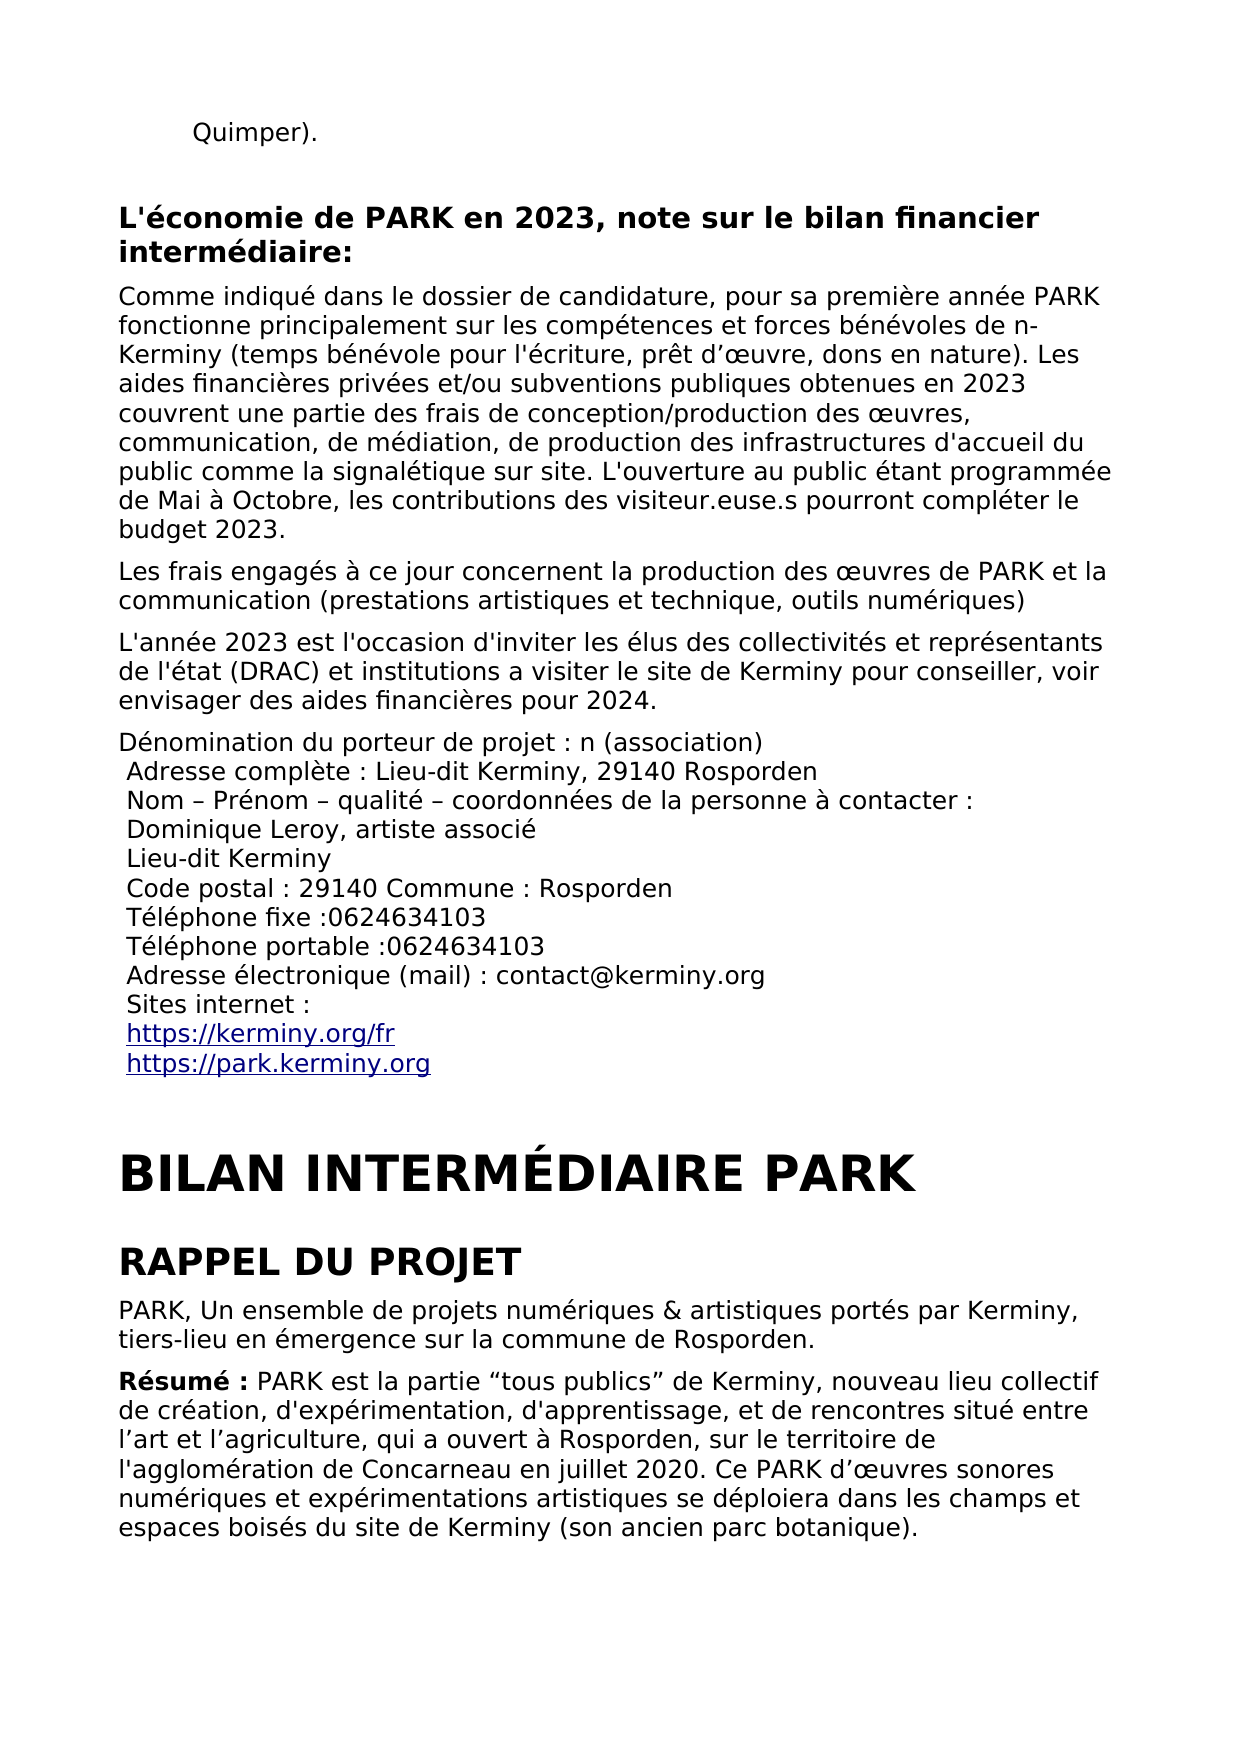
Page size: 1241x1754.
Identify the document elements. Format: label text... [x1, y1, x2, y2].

subtitle RAPPEL DU PROJET [118, 1240, 1122, 1284]
subtitle BILAN INTERMÉDIAIRE PARK [118, 1145, 1122, 1203]
text Comme indiqué dans le dossier de candidature, pour sa première année PARK fonctionne principalement sur les compétences et forces bénévoles de n-Kerminy (temps bénévole pour l'écriture, prêt d’œuvre, dons en nature). Les aides financières privées et/ou subventions publiques obtenues en 2023 couvrent une partie des frais de conception/production des œuvres, communication, de médiation, de production des infrastructures d'accueil du public comme la signalétique sur site. L'ouverture au public étant programmée de Mai à Octobre, les contributions des visiteur.euse.s pourront compléter le budget 2023. [118, 282, 1122, 545]
text L'année 2023 est l'occasion d'inviter les élus des collectivités et représentants de l'état (DRAC) et institutions a visiter le site de Kerminy pour conseiller, voir envisager des aides financières pour 2024. [118, 628, 1122, 716]
text Les frais engagés à ce jour concernent la production des œuvres de PARK et la communication (prestations artistiques et technique, outils numériques) [118, 557, 1122, 616]
text Résumé : PARK est la partie “tous publics” de Kerminy, nouveau lieu collectif de création, d'expérimentation, d'apprentissage, et de rencontres situé entre l’art et l’agriculture, qui a ouvert à Rosporden, sur le territoire de l'agglomération de Concarneau en juillet 2020. Ce PARK d’œuvres sonores numériques et expérimentations artistiques se déploiera dans les champs et espaces boisés du site de Kerminy (son ancien parc botanique). [118, 1367, 1122, 1542]
subtitle L'économie de PARK en 2023, note sur le bilan financier intermédiaire: [118, 202, 1122, 270]
text PARK, Un ensemble de projets numériques & artistiques portés par Kerminy, tiers-lieu en émergence sur la commune de Rosporden. [118, 1297, 1122, 1355]
text Dénomination du porteur de projet : n (association) Adresse complète : Lieu-dit Kerminy, 29140 Rosporden Nom – Prénom – qualité – coordonnées de la personne à contacter : Dominique Leroy, artiste associé Lieu-dit Kerminy Code postal : 29140 Commune : Rosporden Téléphone fixe :0624634103 Téléphone portable :0624634103 Adresse électronique (mail) : contact@kerminy.org Sites internet : https://kerminy.org/fr https://park.kerminy.org [118, 728, 1122, 1107]
list Quimper). [177, 118, 1122, 147]
